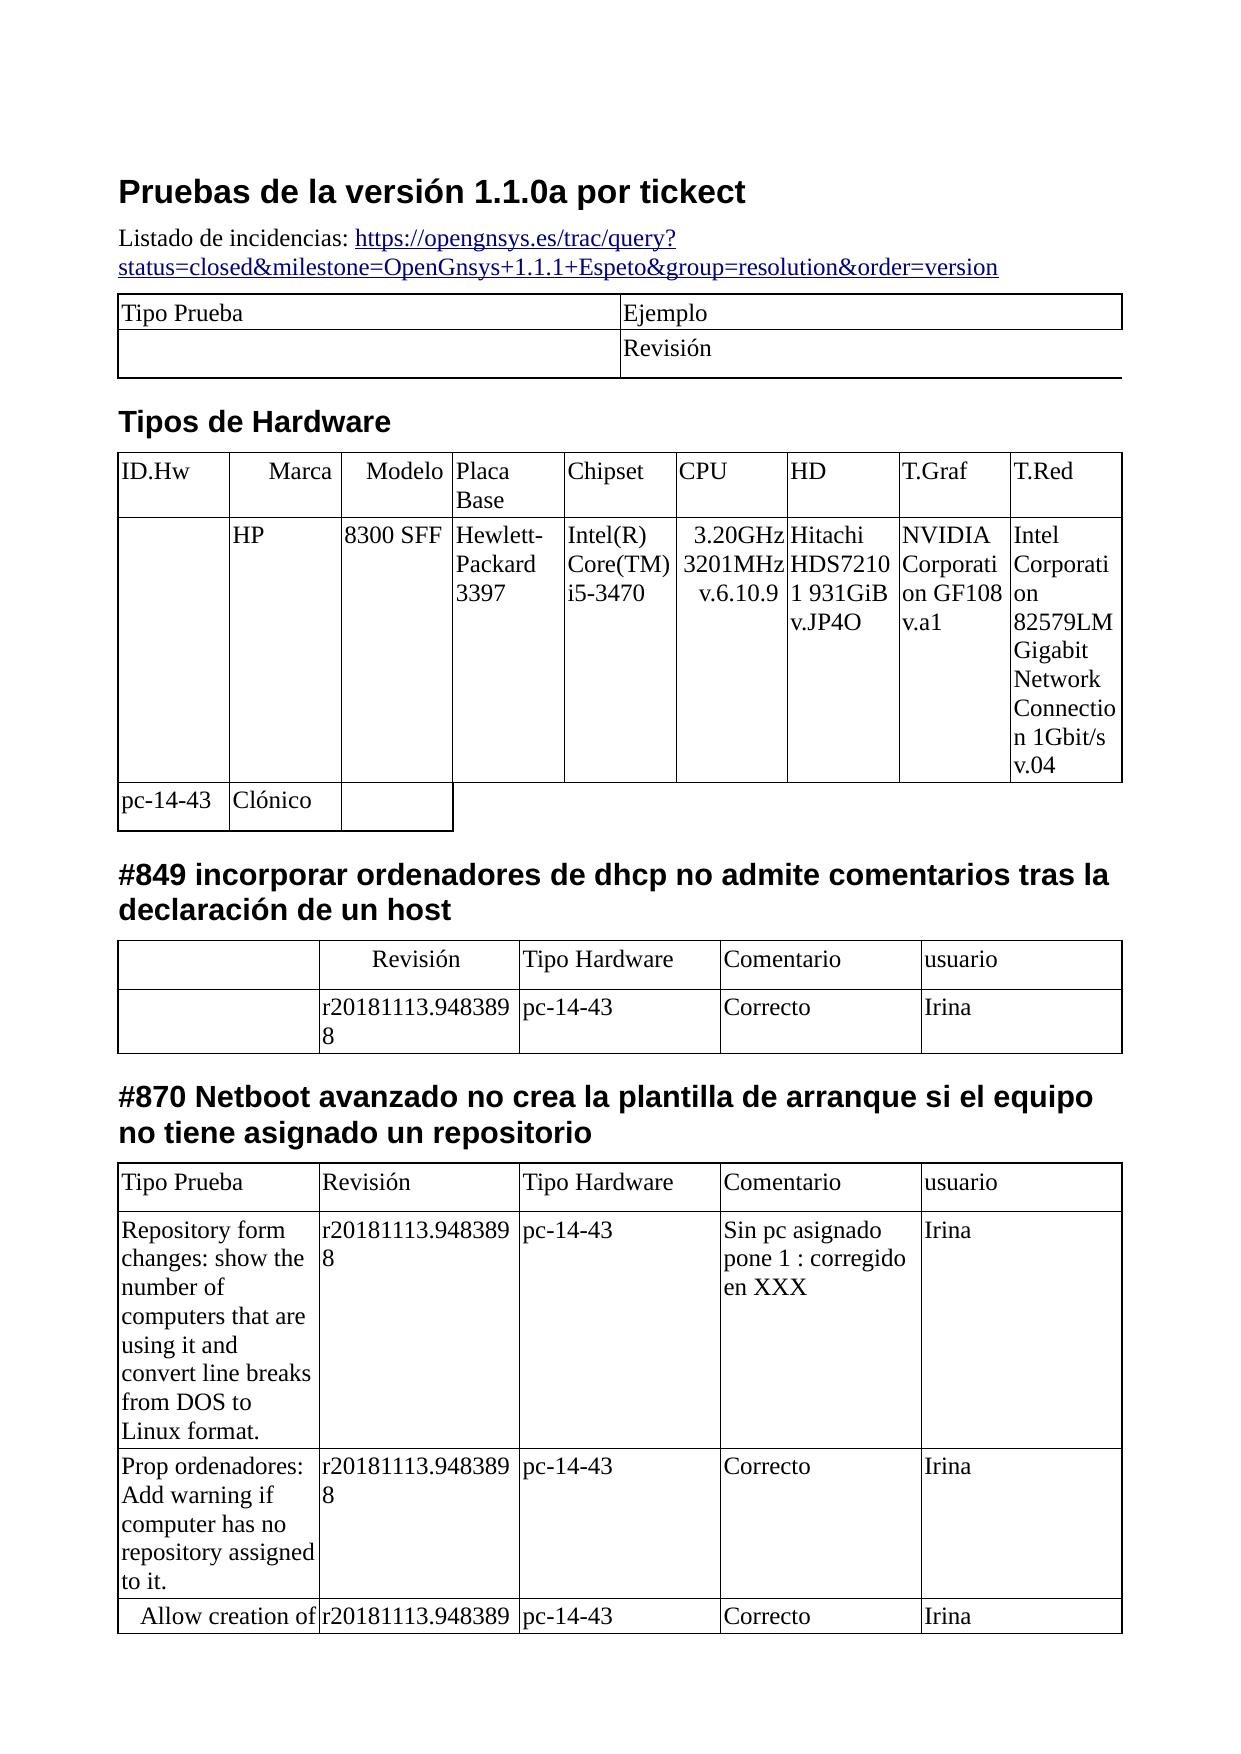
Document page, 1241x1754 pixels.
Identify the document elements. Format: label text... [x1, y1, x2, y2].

table_cell pc-14-43 [520, 1449, 720, 1598]
table_cell [342, 783, 452, 830]
table_cell Clónico [230, 783, 341, 830]
table_cell Prop ordenadores: Add warning if computer has no repository assigned to it. [119, 1449, 319, 1598]
table_cell [119, 330, 620, 377]
table_header Comentario [721, 941, 921, 988]
table_header usuario [922, 941, 1121, 988]
subtitle #849 incorporar ordenadores de dhcp no admite comentarios tras la declaración de un host [118, 856, 1122, 927]
table_cell Correcto [721, 990, 921, 1052]
table_header Tipo Hardware [520, 1164, 720, 1211]
table_header Chipset [565, 453, 676, 517]
table_cell Intel(R) Core(TM) i5-3470 [565, 518, 676, 782]
subtitle Tipos de Hardware [118, 404, 1122, 439]
table_cell r20181113.9483898 [320, 1212, 519, 1448]
table_header T.Graf [900, 453, 1010, 517]
table_cell pc-14-43 [520, 990, 720, 1052]
table_cell NVIDIA Corporation GF108 v.a1 [900, 518, 1010, 782]
table_cell Sin pc asignado pone 1 : corregido en XXX [721, 1212, 921, 1448]
table_header Tipo Prueba [119, 1164, 319, 1211]
table_header Marca [230, 453, 341, 517]
table_header [119, 941, 319, 988]
table_cell pc-14-43 [520, 1599, 720, 1633]
table_cell 8300 SFF [342, 518, 452, 782]
table_cell Irina [922, 1212, 1121, 1448]
table_cell Allow creation of [119, 1599, 319, 1633]
table_header Comentario [721, 1164, 921, 1211]
table_header T.Red [1011, 453, 1121, 517]
table_cell Irina [922, 1599, 1121, 1633]
table_cell Irina [922, 1449, 1121, 1598]
subtitle Pruebas de la versión 1.1.0a por tickect [118, 172, 1122, 211]
table_header Revisión [320, 941, 519, 988]
table_header usuario [922, 1164, 1121, 1211]
table_cell r20181113.9483898 [320, 1449, 519, 1598]
table_cell Irina [922, 990, 1121, 1052]
table_cell r20181113.9483898 [320, 990, 519, 1052]
text Listado de incidencias: https://opengnsys.es/trac/query?status=closed&milestone=OpenGnsys+1.1.1+Espeto&group=resolution&order=version [118, 223, 1122, 281]
table_cell [119, 518, 229, 782]
table_cell Correcto [721, 1449, 921, 1598]
table_cell 3.20GHz 3201MHz v.6.10.9 [677, 518, 787, 782]
table_cell pc-14-43 [119, 783, 229, 830]
table_header Tipo Hardware [520, 941, 720, 988]
table_cell pc-14-43 [520, 1212, 720, 1448]
table_cell HP [230, 518, 341, 782]
table_cell Correcto [721, 1599, 921, 1633]
table_cell [119, 990, 319, 1052]
table_header Placa Base [453, 453, 564, 517]
table_cell Hewlett-Packard 3397 [453, 518, 564, 782]
table_header CPU [677, 453, 787, 517]
table_header HD [788, 453, 899, 517]
table_cell Intel Corporation 82579LM Gigabit Network Connection 1Gbit/s v.04 [1011, 518, 1121, 782]
table_cell Revisión [621, 330, 1122, 377]
subtitle #870 Netboot avanzado no crea la plantilla de arranque si el equipo no tiene asignado un repositorio [118, 1079, 1122, 1150]
table_cell Hitachi HDS72101 931GiB v.JP4O [788, 518, 899, 782]
table_header Ejemplo [621, 295, 1121, 329]
table_cell r20181113.948389 [320, 1599, 519, 1633]
table_header Tipo Prueba [119, 295, 620, 329]
table_header Modelo [342, 453, 452, 517]
table_cell Repository form changes: show the number of computers that are using it and convert line breaks from DOS to Linux format. [119, 1212, 319, 1448]
table_header Revisión [320, 1164, 519, 1211]
table_header ID.Hw [119, 453, 229, 517]
